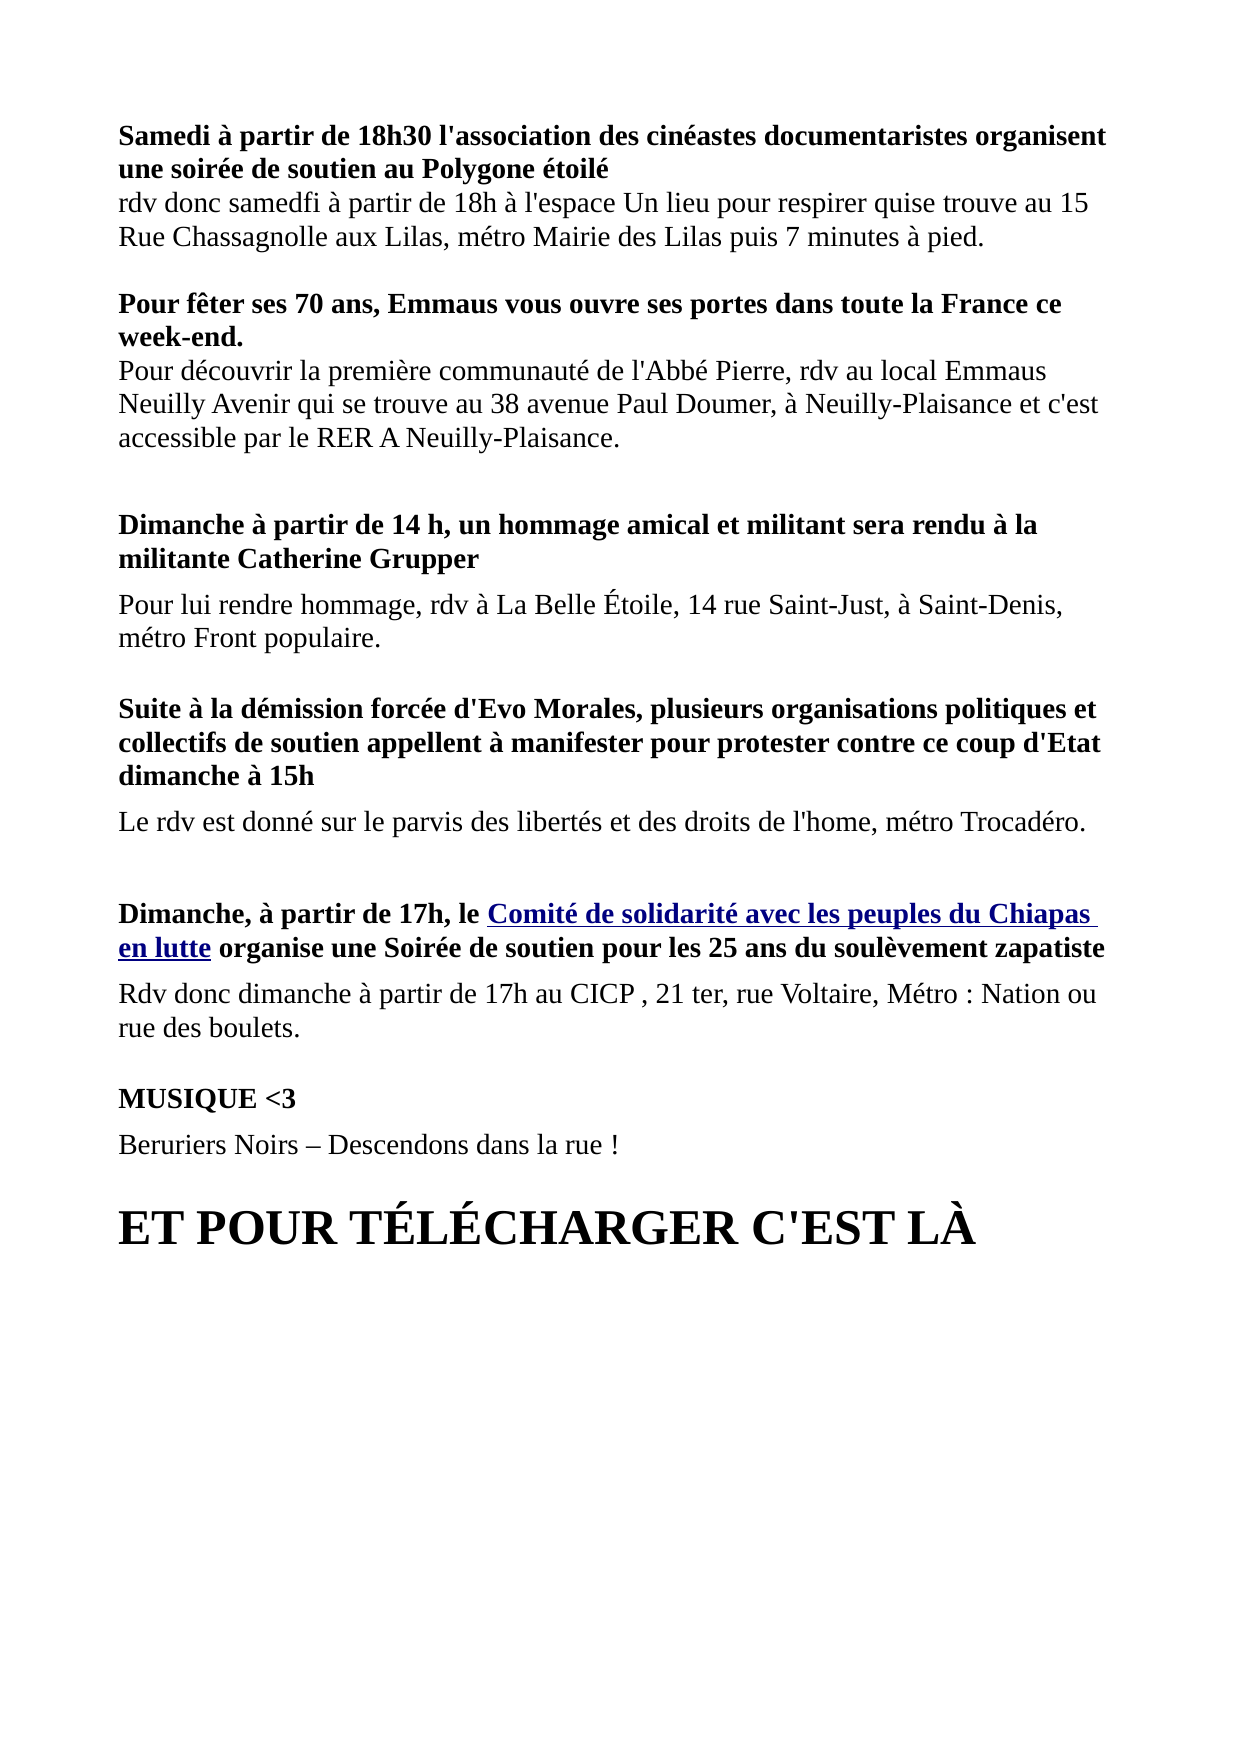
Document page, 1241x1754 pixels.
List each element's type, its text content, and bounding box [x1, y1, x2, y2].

text Rdv donc dimanche à partir de 17h au CICP , 21 ter, rue Voltaire, Métro : Nation ou rue des boulets. [118, 976, 1122, 1043]
text Samedi à partir de 18h30 l'association des cinéastes documentaristes organisent une soirée de soutien au Polygone étoilé [118, 118, 1122, 185]
subtitle MUSIQUE <3 [118, 1081, 1122, 1114]
text Dimanche à partir de 14 h, un hommage amical et militant sera rendu à la militante Catherine Grupper [118, 507, 1122, 574]
subtitle Suite à la démission forcée d'Evo Morales, plusieurs organisations politiques et collectifs de soutien appellent à manifester pour protester contre ce coup d'Etat dimanche à 15h [118, 691, 1122, 792]
text Dimanche, à partir de 17h, le Comité de solidarité avec les peuples du Chiapas en lutte organise une Soirée de soutien pour les 25 ans du soulèvement zapatiste [118, 897, 1122, 964]
text rdv donc samedfi à partir de 18h à l'espace Un lieu pour respirer quise trouve au 15 Rue Chassagnolle aux Lilas, métro Mairie des Lilas puis 7 minutes à pied. [118, 185, 1122, 252]
text Pour lui rendre hommage, rdv à La Belle Étoile, 14 rue Saint-Just, à Saint-Denis, métro Front populaire. [118, 587, 1122, 654]
text Beruriers Noirs – Descendons dans la rue ! [118, 1127, 1122, 1160]
text Le rdv est donné sur le parvis des libertés et des droits de l'home, métro Trocadéro. [118, 804, 1122, 838]
subtitle ET POUR TÉLÉCHARGER C'EST LÀ [118, 1198, 1122, 1255]
text Pour fêter ses 70 ans, Emmaus vous ouvre ses portes dans toute la France ce week-end. Pour découvrir la première communauté de l'Abbé Pierre, rdv au local Emmaus Neuilly Avenir qui se trouve au 38 avenue Paul Doumer, à Neuilly-Plaisance et c'est accessible par le RER A Neuilly-Plaisance. [118, 252, 1122, 453]
